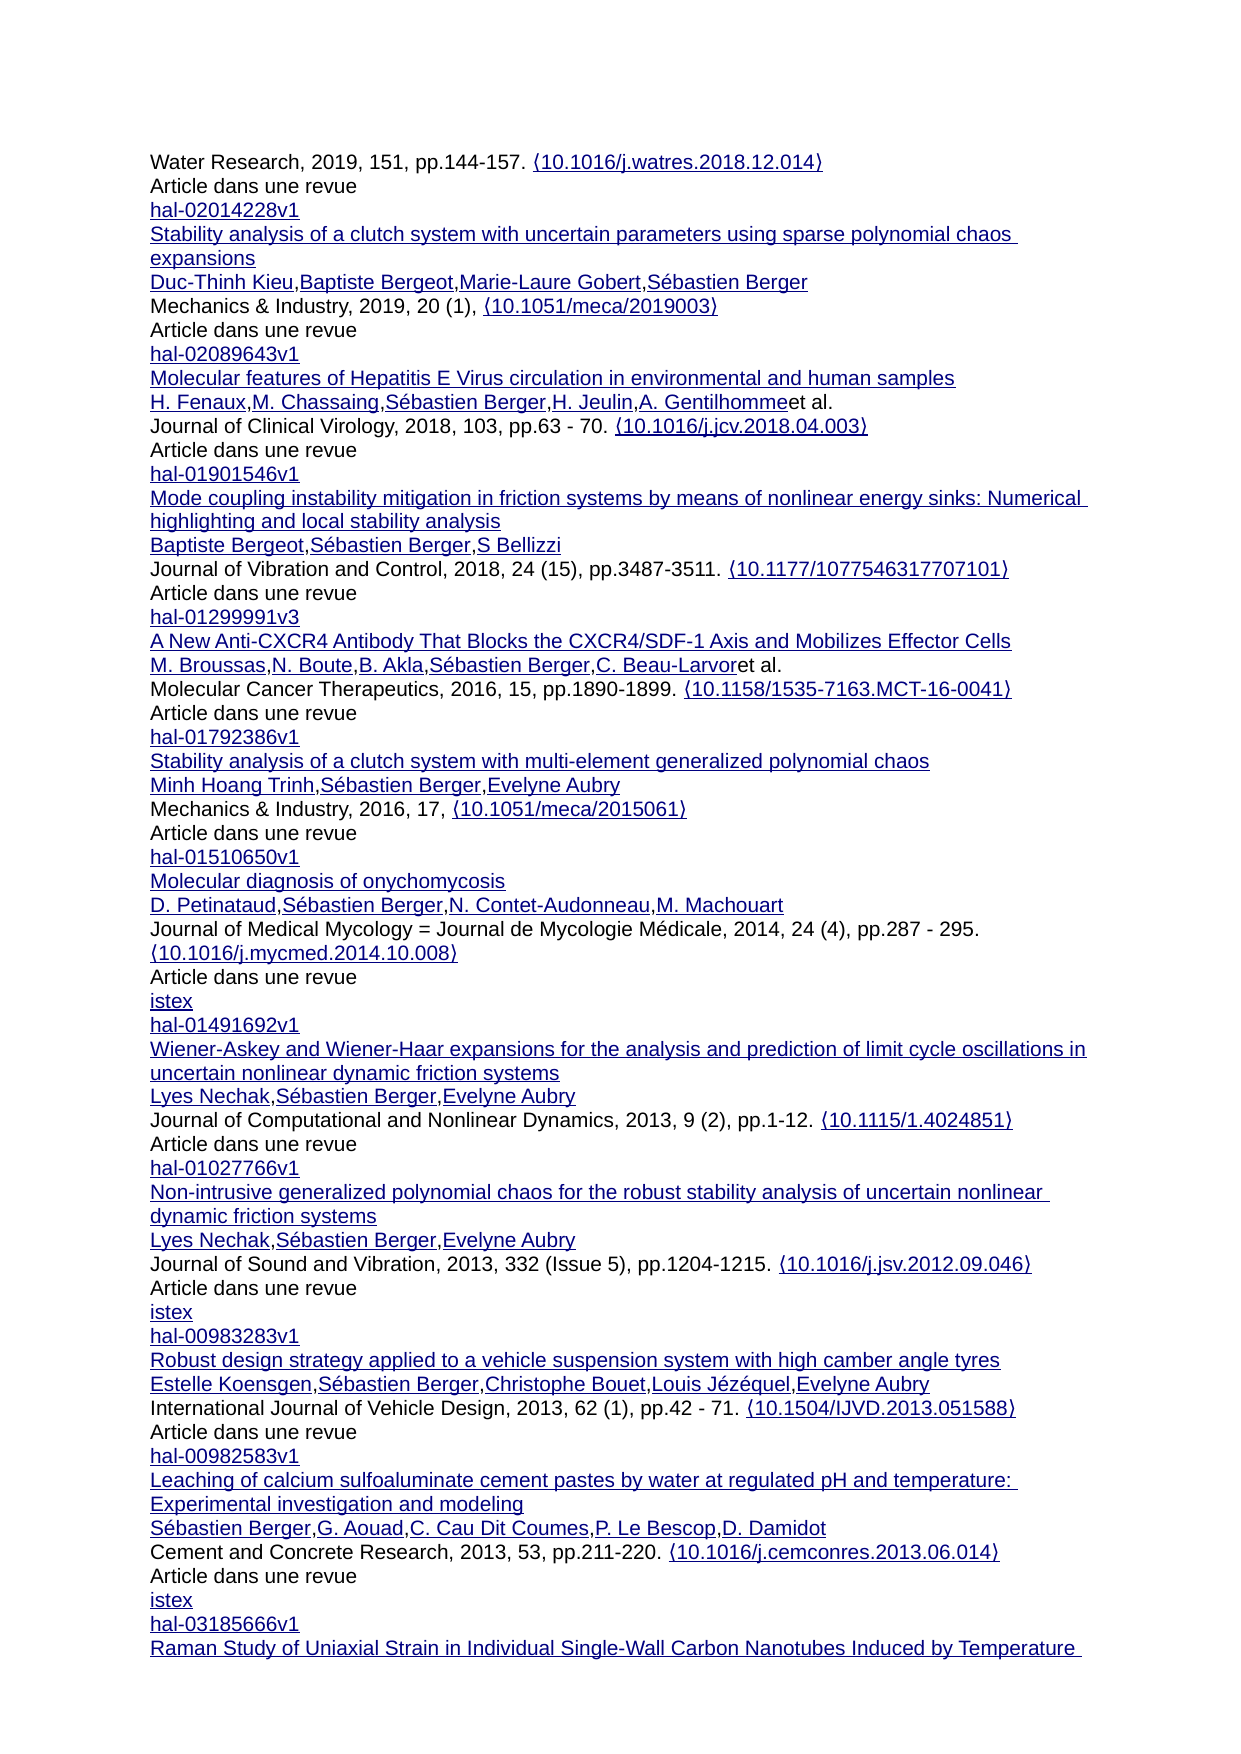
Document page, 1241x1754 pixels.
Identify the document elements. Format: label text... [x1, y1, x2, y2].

table_cell A New Anti-CXCR4 Antibody That Blocks the CXCR4/SDF-1 Axis and Mobilizes Effector Cells M. Broussas,N. Boute,B. Akla,Sébastien Berger,C. Beau-Larvoret al. Molecular Cancer Therapeutics, 2016, 15, pp.1890-1899. ⟨10.1158/1535-7163.MCT-16-0041⟩ Article dans une revue hal-01792386v1 [150, 629, 1090, 749]
table_cell Non-intrusive generalized polynomial chaos for the robust stability analysis of uncertain nonlinear dynamic friction systems Lyes Nechak,Sébastien Berger,Evelyne Aubry Journal of Sound and Vibration, 2013, 332 (Issue 5), pp.1204-1215. ⟨10.1016/j.jsv.2012.09.046⟩ Article dans une revue istex hal-00983283v1 [150, 1180, 1090, 1348]
table_cell Leaching of calcium sulfoaluminate cement pastes by water at regulated pH and temperature: Experimental investigation and modeling Sébastien Berger,G. Aouad,C. Cau Dit Coumes,P. Le Bescop,D. Damidot Cement and Concrete Research, 2013, 53, pp.211-220. ⟨10.1016/j.cemconres.2013.06.014⟩ Article dans une revue istex hal-03185666v1 [150, 1468, 1090, 1635]
table_cell Raman Study of Uniaxial Strain in Individual Single-Wall Carbon Nanotubes Induced by Temperature [150, 1635, 1090, 1659]
table_cell Mode coupling instability mitigation in friction systems by means of nonlinear energy sinks: Numerical highlighting and local stability analysis Baptiste Bergeot,Sébastien Berger,S Bellizzi Journal of Vibration and Control, 2018, 24 (15), pp.3487-3511. ⟨10.1177/1077546317707101⟩ Article dans une revue hal-01299991v3 [150, 485, 1090, 629]
table_cell Wiener-Askey and Wiener-Haar expansions for the analysis and prediction of limit cycle oscillations in uncertain nonlinear dynamic friction systems Lyes Nechak,Sébastien Berger,Evelyne Aubry Journal of Computational and Nonlinear Dynamics, 2013, 9 (2), pp.1-12. ⟨10.1115/1.4024851⟩ Article dans une revue hal-01027766v1 [150, 1036, 1090, 1180]
table_cell Stability analysis of a clutch system with uncertain parameters using sparse polynomial chaos expansions Duc-Thinh Kieu,Baptiste Bergeot,Marie-Laure Gobert,Sébastien Berger Mechanics & Industry, 2019, 20 (1), ⟨10.1051/meca/2019003⟩ Article dans une revue hal-02089643v1 [150, 222, 1090, 366]
table_cell Molecular features of Hepatitis E Virus circulation in environmental and human samples H. Fenaux,M. Chassaing,Sébastien Berger,H. Jeulin,A. Gentilhommeet al. Journal of Clinical Virology, 2018, 103, pp.63 - 70. ⟨10.1016/j.jcv.2018.04.003⟩ Article dans une revue hal-01901546v1 [150, 366, 1090, 485]
table_cell Robust design strategy applied to a vehicle suspension system with high camber angle tyres Estelle Koensgen,Sébastien Berger,Christophe Bouet,Louis Jézéquel,Evelyne Aubry International Journal of Vehicle Design, 2013, 62 (1), pp.42 - 71. ⟨10.1504/IJVD.2013.051588⟩ Article dans une revue hal-00982583v1 [150, 1348, 1090, 1468]
table_cell Molecular diagnosis of onychomycosis D. Petinataud,Sébastien Berger,N. Contet-Audonneau,M. Machouart Journal of Medical Mycology = Journal de Mycologie Médicale, 2014, 24 (4), pp.287 - 295. ⟨10.1016/j.mycmed.2014.10.008⟩ Article dans une revue istex hal-01491692v1 [150, 869, 1090, 1036]
table_cell Stability analysis of a clutch system with multi-element generalized polynomial chaos Minh Hoang Trinh,Sébastien Berger,Evelyne Aubry Mechanics & Industry, 2016, 17, ⟨10.1051/meca/2015061⟩ Article dans une revue hal-01510650v1 [150, 749, 1090, 869]
table_cell Water Research, 2019, 151, pp.144-157. ⟨10.1016/j.watres.2018.12.014⟩ Article dans une revue hal-02014228v1 [150, 150, 1090, 222]
